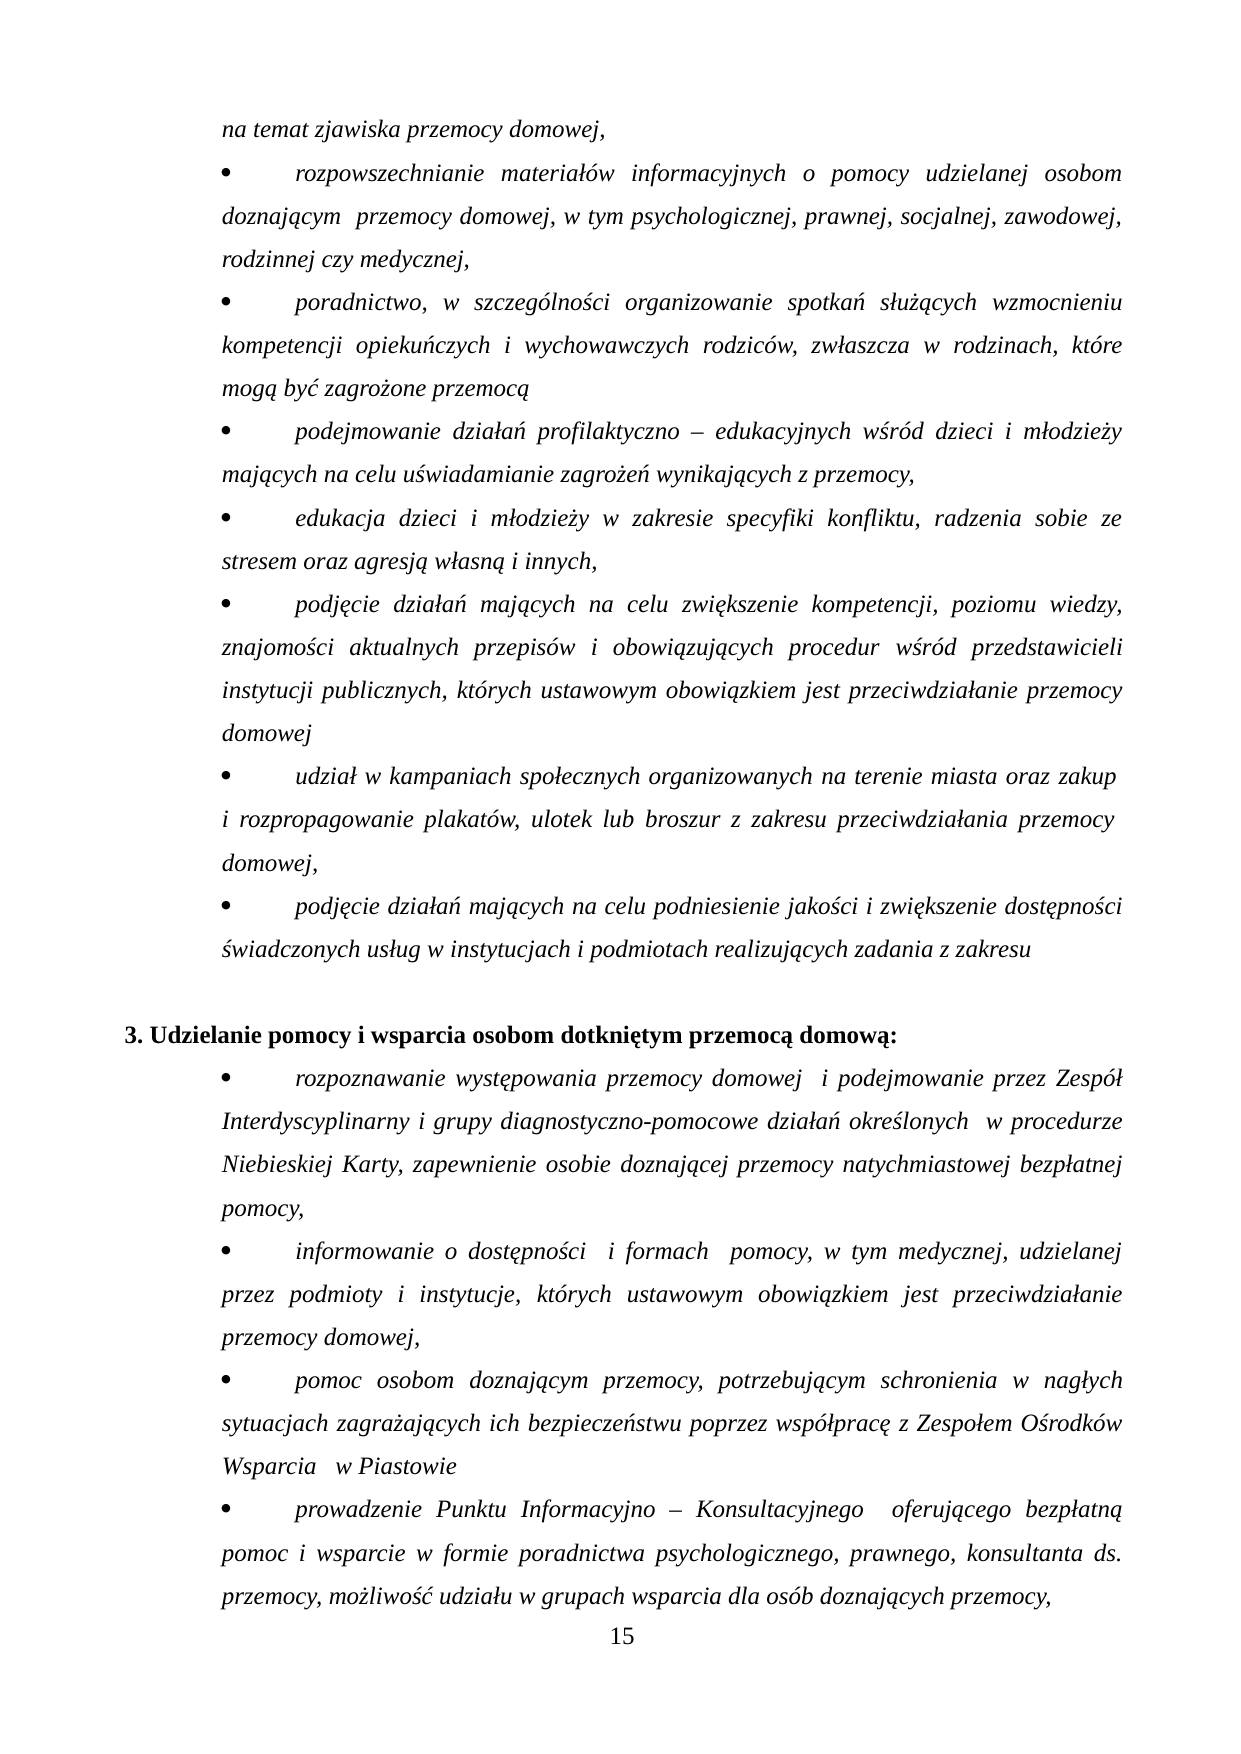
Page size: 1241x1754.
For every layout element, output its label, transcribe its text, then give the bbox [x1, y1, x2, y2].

list informowanie o dostępności i formach pomocy, w tym medycznej, udzielanej przez podmioty i instytucje, których ustawowym obowiązkiem jest przeciwdziałanie przemocy domowej, [222, 1236, 1126, 1351]
list prowadzenie Punktu Informacyjno – Konsultacyjnego oferującego bezpłatną pomoc i wsparcie w formie poradnictwa psychologicznego, prawnego, konsultanta ds. przemocy, możliwość udziału w grupach wsparcia dla osób doznających przemocy, [222, 1494, 1126, 1609]
list podjęcie działań mających na celu podniesienie jakości i zwiększenie dostępności świadczonych usług w instytucjach i podmiotach realizujących zadania z zakresu [222, 891, 1126, 963]
list udział w kampaniach społecznych organizowanych na terenie miasta oraz zakup i rozpropagowanie plakatów, ulotek lub broszur z zakresu przeciwdziałania przemocy domowej, [222, 761, 1126, 876]
list rozpoznawanie występowania przemocy domowej i podejmowanie przez Zespół Interdyscyplinarny i grupy diagnostyczno-pomocowe działań określonych w procedurze Niebieskiej Karty, zapewnienie osobie doznającej przemocy natychmiastowej bezpłatnej pomocy, [222, 1063, 1126, 1221]
list podejmowanie działań profilaktyczno – edukacyjnych wśród dzieci i młodzieży mających na celu uświadamianie zagrożeń wynikających z przemocy, [222, 416, 1126, 488]
list podjęcie działań mających na celu zwiększenie kompetencji, poziomu wiedzy, znajomości aktualnych przepisów i obowiązujących procedur wśród przedstawicieli instytucji publicznych, których ustawowym obowiązkiem jest przeciwdziałanie przemocy domowej [222, 589, 1126, 747]
list rozpowszechnianie materiałów informacyjnych o pomocy udzielanej osobom doznającym przemocy domowej, w tym psychologicznej, prawnej, socjalnej, zawodowej, rodzinnej czy medycznej, [222, 158, 1126, 273]
list edukacja dzieci i młodzieży w zakresie specyfiki konfliktu, radzenia sobie ze stresem oraz agresją własną i innych, [222, 503, 1126, 574]
text 3. Udzielanie pomocy i wsparcia osobom dotkniętym przemocą domową: [118, 1020, 1126, 1049]
list poradnictwo, w szczególności organizowanie spotkań służących wzmocnieniu kompetencji opiekuńczych i wychowawczych rodziców, zwłaszcza w rodzinach, które mogą być zagrożone przemocą [222, 287, 1126, 402]
list pomoc osobom doznającym przemocy, potrzebującym schronienia w nagłych sytuacjach zagrażających ich bezpieczeństwu poprzez współpracę z Zespołem Ośrodków Wsparcia w Piastowie [222, 1365, 1126, 1480]
list na temat zjawiska przemocy domowej, [222, 114, 1126, 143]
